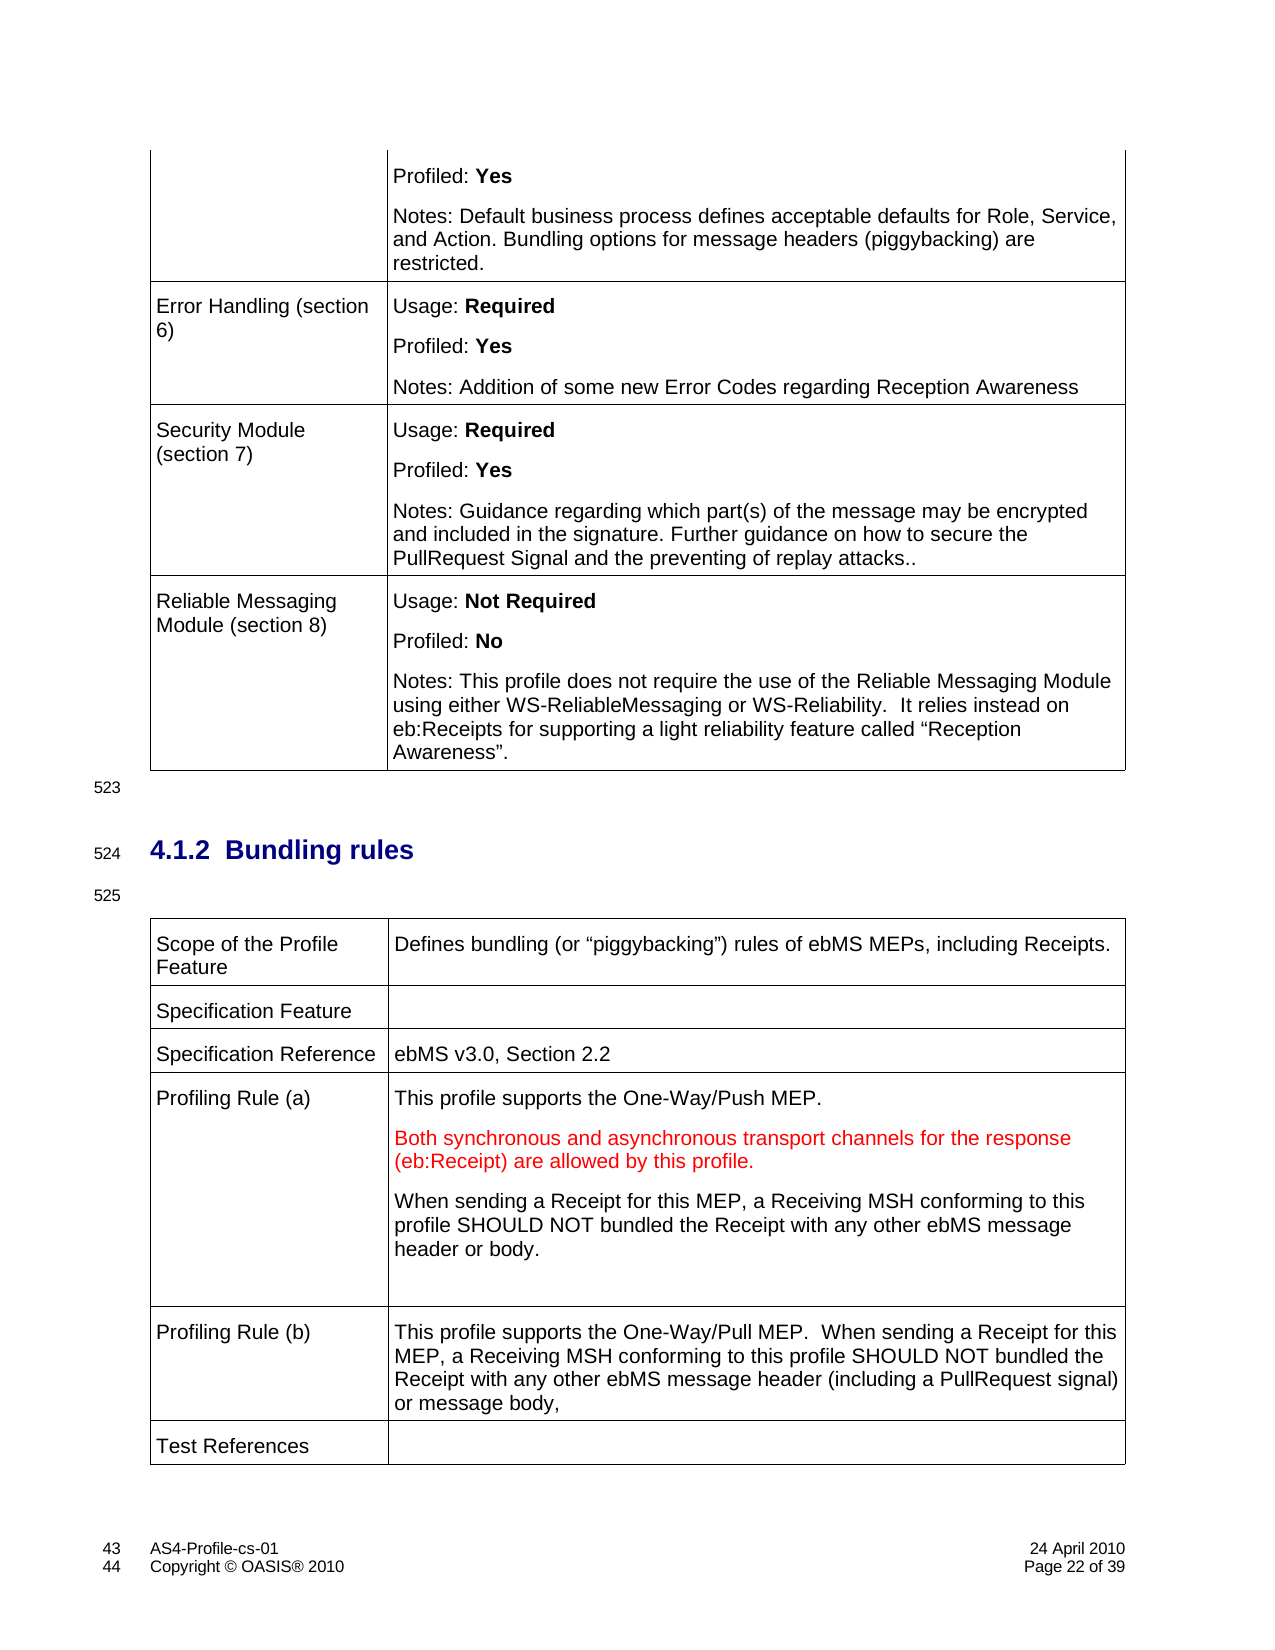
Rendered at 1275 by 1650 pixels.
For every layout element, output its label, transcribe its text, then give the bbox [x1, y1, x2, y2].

table_cell Specification Reference [151, 1029, 388, 1072]
table_cell This profile supports the One-Way/Push MEP. Both synchronous and asynchronous transport channels for the response (eb:Receipt) are allowed by this profile. When sending a Receipt for this MEP, a Receiving MSH conforming to this profile SHOULD NOT bundled the Receipt with any other ebMS message header or body. [389, 1073, 1125, 1306]
table_cell Usage: Required Profiled: Yes Notes: Guidance regarding which part(s) of the message may be encrypted and included in the signature. Further guidance on how to secure the PullRequest Signal and the preventing of replay attacks.. [388, 405, 1125, 575]
table_cell ebMS v3.0, Section 2.2 [389, 1029, 1125, 1072]
table_cell Error Handling (section 6) [151, 282, 387, 404]
table_cell Reliable Messaging Module (section 8) [151, 576, 387, 770]
subtitle Bundling rules [150, 835, 1125, 865]
table_cell Specification Feature [151, 986, 388, 1028]
table_header Defines bundling (or “piggybacking”) rules of ebMS MEPs, including Receipts. [389, 919, 1125, 985]
table_cell [151, 150, 387, 281]
table_cell [389, 986, 1125, 1028]
table_cell This profile supports the One-Way/Pull MEP. When sending a Receipt for this MEP, a Receiving MSH conforming to this profile SHOULD NOT bundled the Receipt with any other ebMS message header (including a PullRequest signal) or message body, [389, 1307, 1125, 1420]
table_header Scope of the Profile Feature [151, 919, 388, 985]
table_cell Profiling Rule (a) [151, 1073, 388, 1306]
table_cell [389, 1421, 1125, 1464]
table_cell Security Module (section 7) [151, 405, 387, 575]
table_cell Test References [151, 1421, 388, 1464]
table_cell Profiled: Yes Notes: Default business process defines acceptable defaults for Role, Service, and Action. Bundling options for message headers (piggybacking) are restricted. [388, 150, 1125, 281]
table_cell Profiling Rule (b) [151, 1307, 388, 1420]
table_cell Usage: Not Required Profiled: No Notes: This profile does not require the use of the Reliable Messaging Module using either WS-ReliableMessaging or WS-Reliability. It relies instead on eb:Receipts for supporting a light reliability feature called “Reception Awareness”. [388, 576, 1125, 770]
table_cell Usage: Required Profiled: Yes Notes: Addition of some new Error Codes regarding Reception Awareness [388, 282, 1125, 404]
